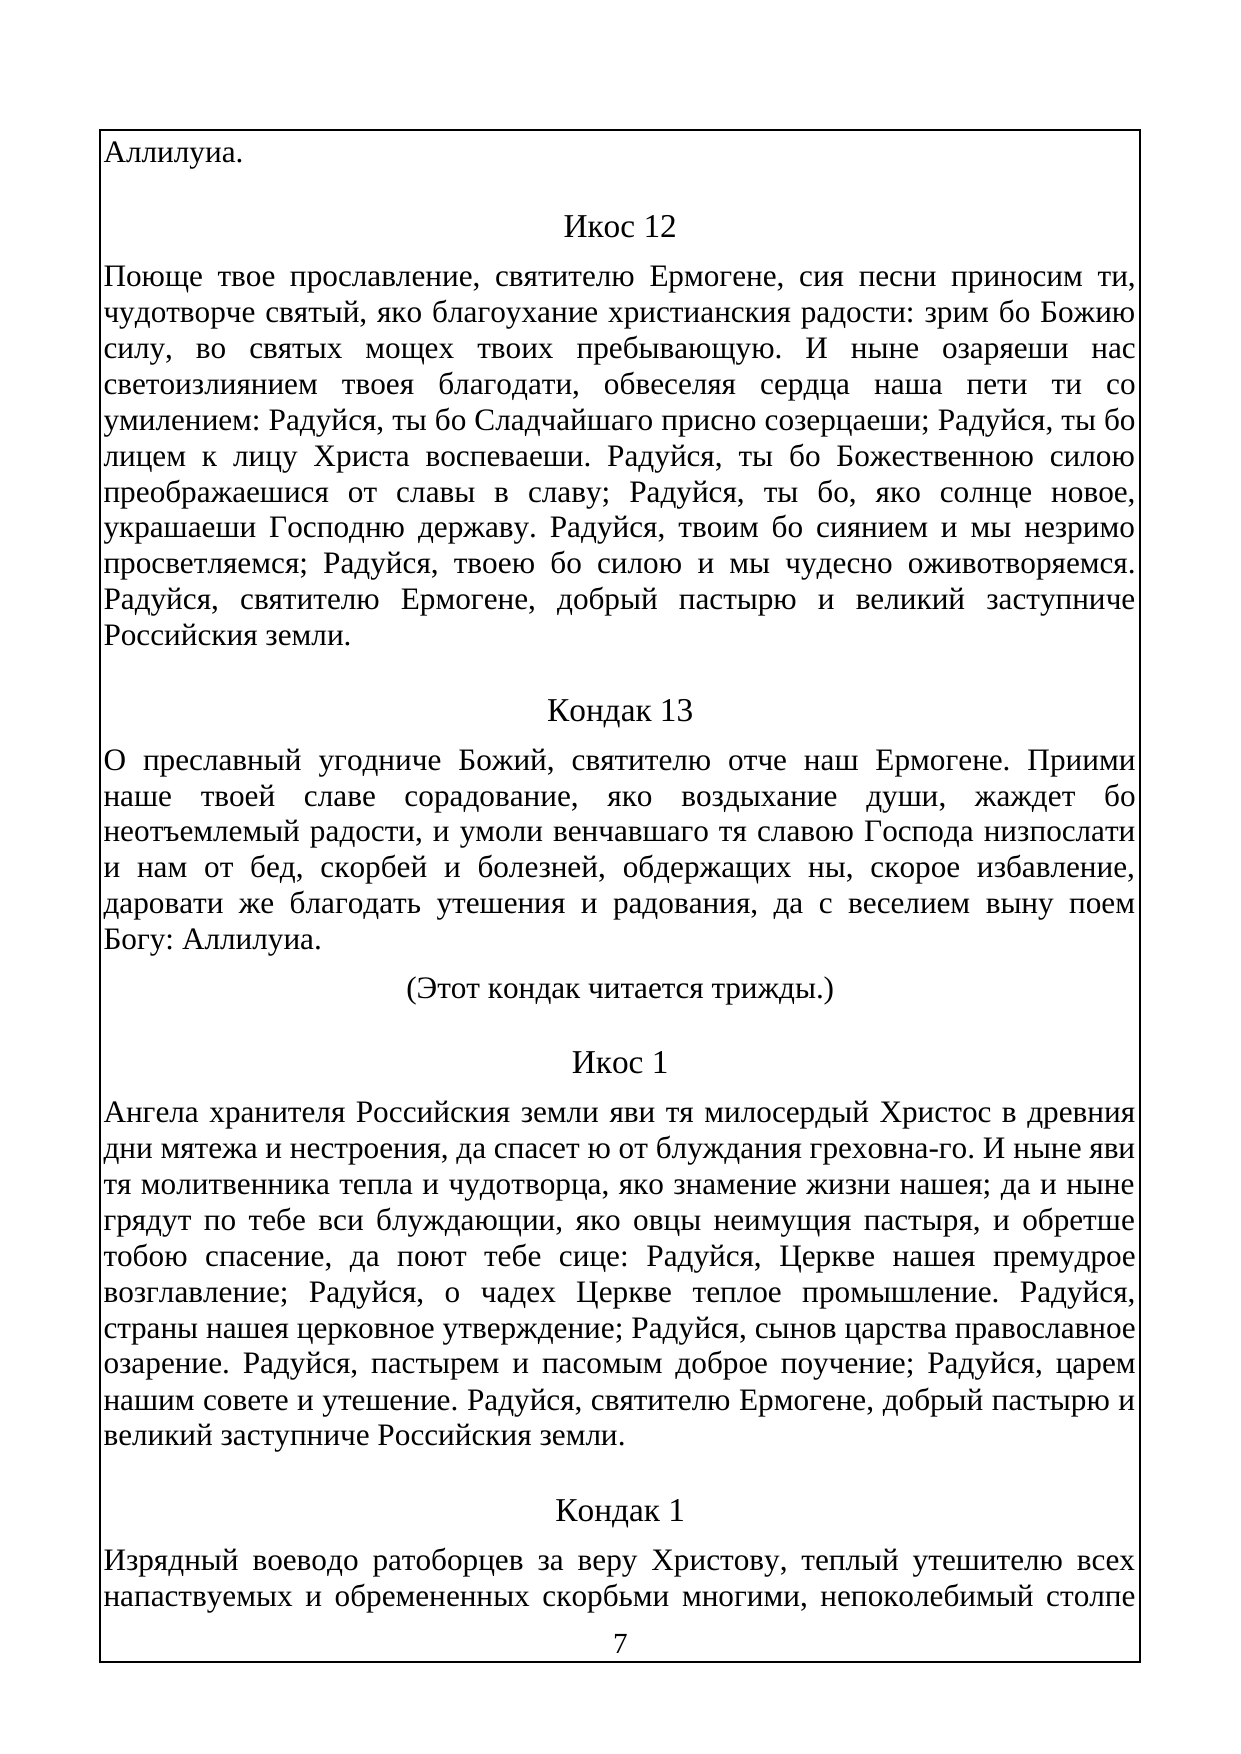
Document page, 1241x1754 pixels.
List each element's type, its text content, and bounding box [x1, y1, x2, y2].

text Изрядный воеводо ратоборцев за веру Христову, теплый утешителю всех напаствуемых и обремененных скорбьми многими, непоколебимый столпе [103, 1541, 1137, 1613]
text Ангела хранителя Российския земли яви тя милосердый Христос в древния дни мятежа и нестроения, да спасет ю от блуждания греховна-го. И ныне яви тя молитвенника тепла и чудотворца, яко знамение жизни нашея; да и ныне грядут по тебе вси блуждающии, яко овцы неимущия пастыря, и обретше тобою спасение, да поют тебе сице: Радуйся, Церкве нашея премудрое возглавление; Радуйся, о чадех Церкве теплое промышление. Радуйся, страны нашея церковное утверждение; Радуйся, сынов царства православное озарение. Радуйся, пастырем и пасомым доброе поучение; Радуйся, царем нашим совете и утешение. Радуйся, святителю Ермогене, добрый пастырю и великий заступниче Российския земли. [103, 1093, 1137, 1453]
subtitle Кондак 1 [103, 1490, 1137, 1528]
subtitle Икос 1 [103, 1042, 1137, 1081]
text (Этот кондак читается трижды.) [103, 969, 1137, 1005]
subtitle Кондак 13 [103, 690, 1137, 728]
subtitle Икос 12 [103, 206, 1137, 245]
text Поюще твое прославление, святителю Ермогене, сия песни приносим ти, чудотворче святый, яко благоухание христианския радости: зрим бо Божию силу, во святых мощех твоих пребывающую. И ныне озаряеши нас светоизлиянием твоея благодати, обвеселяя сердца наша пети ти со умилением: Радуйся, ты бо Сладчайшаго присно созерцаеши; Радуйся, ты бо лицем к лицу Христа воспеваеши. Радуйся, ты бо Божественною силою преображаешися от славы в славу; Радуйся, ты бо, яко солнце новое, украшаеши Господню державу. Радуйся, твоим бо сиянием и мы незримо просветляемся; Радуйся, твоею бо силою и мы чудесно оживотворяемся. Радуйся, святителю Ермогене, добрый пастырю и великий заступниче Российския земли. [103, 257, 1137, 652]
text Аллилуиа. [103, 133, 1137, 169]
text О преславный угодниче Божий, святителю отче наш Ермогене. Приими наше твоей славе сорадование, яко воздыхание души, жаждет бо неотъемлемый радости, и умоли венчавшаго тя славою Господа низпослати и нам от бед, скорбей и болезней, обдержащих ны, скорое избавление, даровати же благодать утешения и радования, да с веселием выну поем Богу: Аллилуиа. [103, 741, 1137, 956]
